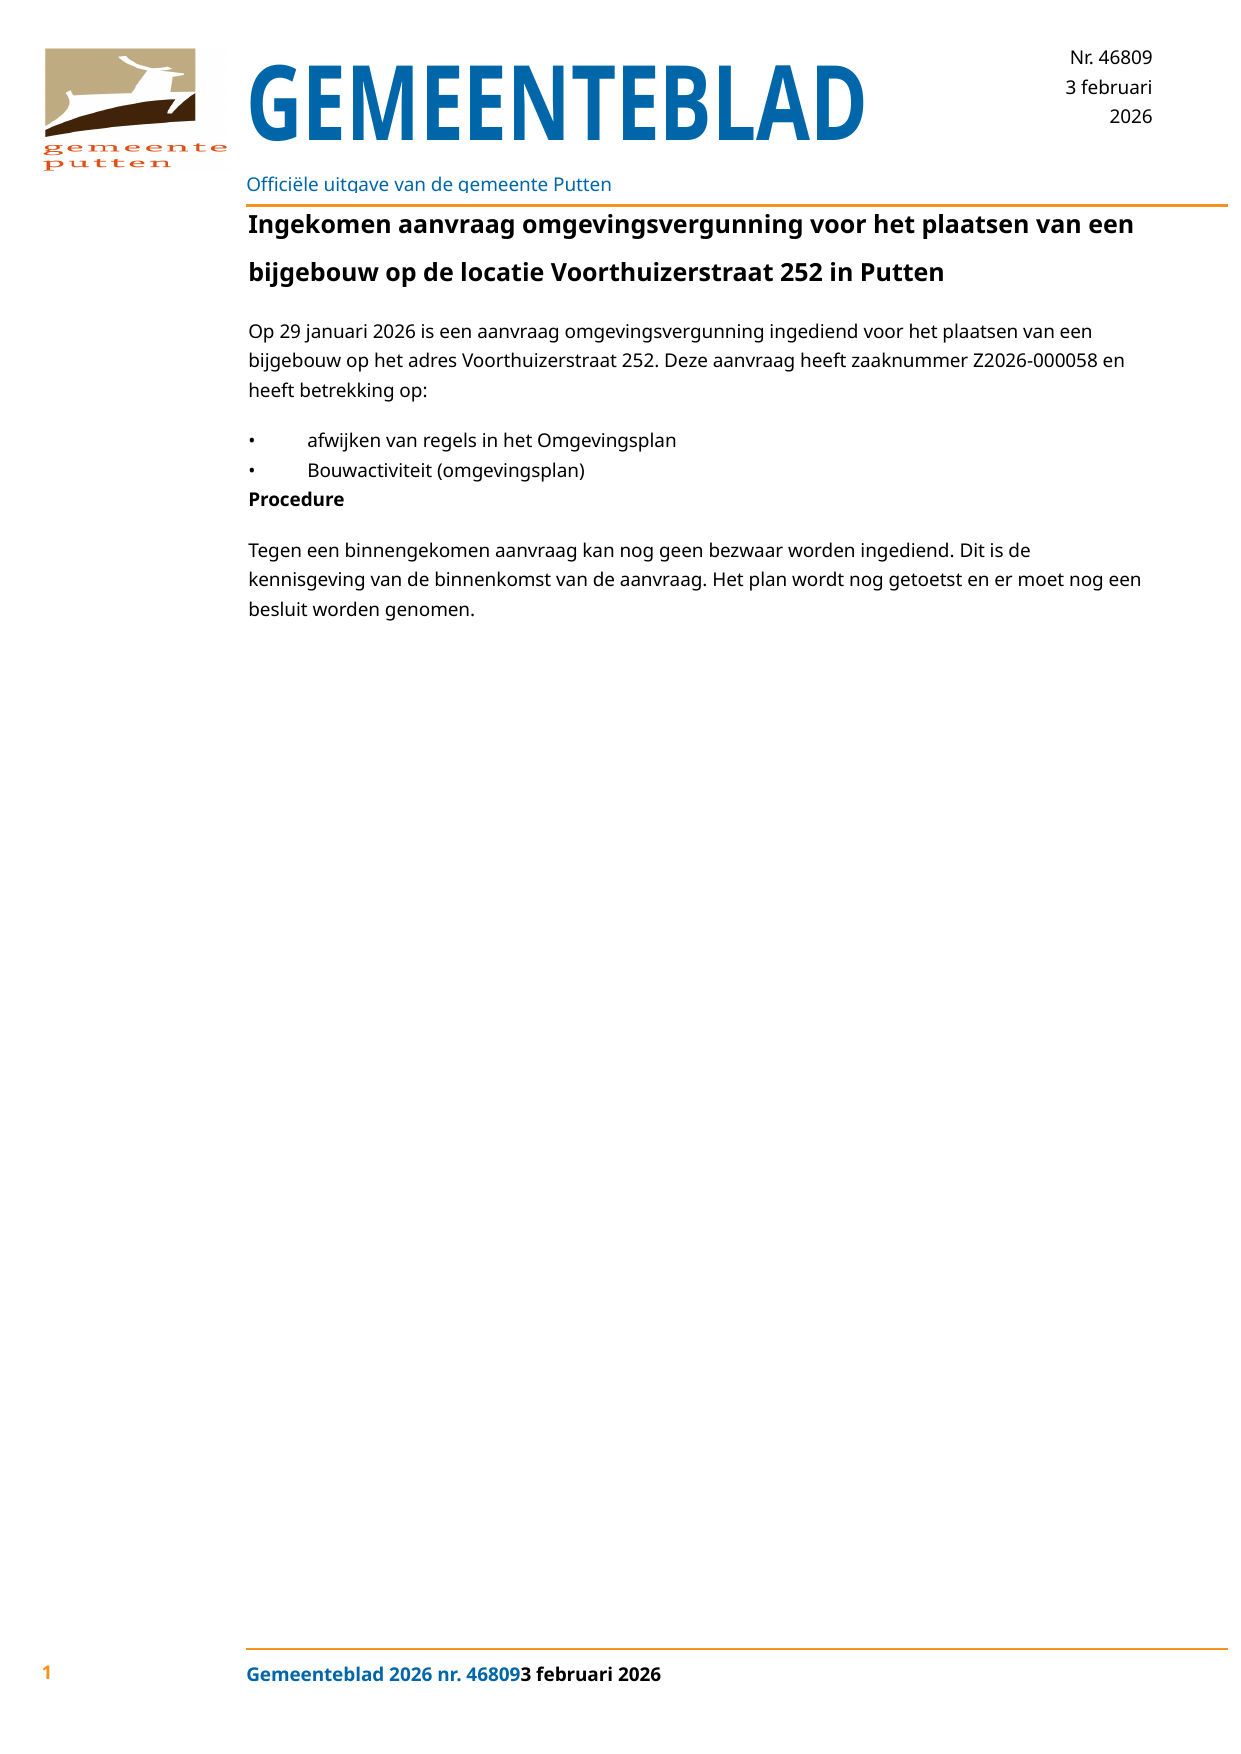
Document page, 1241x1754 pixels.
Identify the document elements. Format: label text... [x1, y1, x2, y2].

text Procedure [248, 487, 1152, 512]
text Tegen een binnengekomen aanvraag kan nog geen bezwaar worden ingediend. Dit is de kennisgeving van de binnenkomst van de aanvraag. Het plan wordt nog getoetst en er moet nog een besluit worden genomen. [248, 537, 1152, 622]
text Ingekomen aanvraag omgevingsvergunning voor het plaatsen van een bijgebouw op de locatie Voorthuizerstraat 252 in Putten [248, 207, 1152, 288]
text Op 29 januari 2026 is een aanvraag omgevingsvergunning ingediend voor het plaatsen van een bijgebouw op het adres Voorthuizerstraat 252. Deze aanvraag heeft zaaknummer Z2026-000058 en heeft betrekking op: [248, 318, 1152, 403]
list Bouwactiviteit (omgevingsplan) [248, 457, 1152, 483]
picture [41, 47, 231, 172]
list afwijken van regels in het Omgevingsplan [248, 427, 1152, 453]
